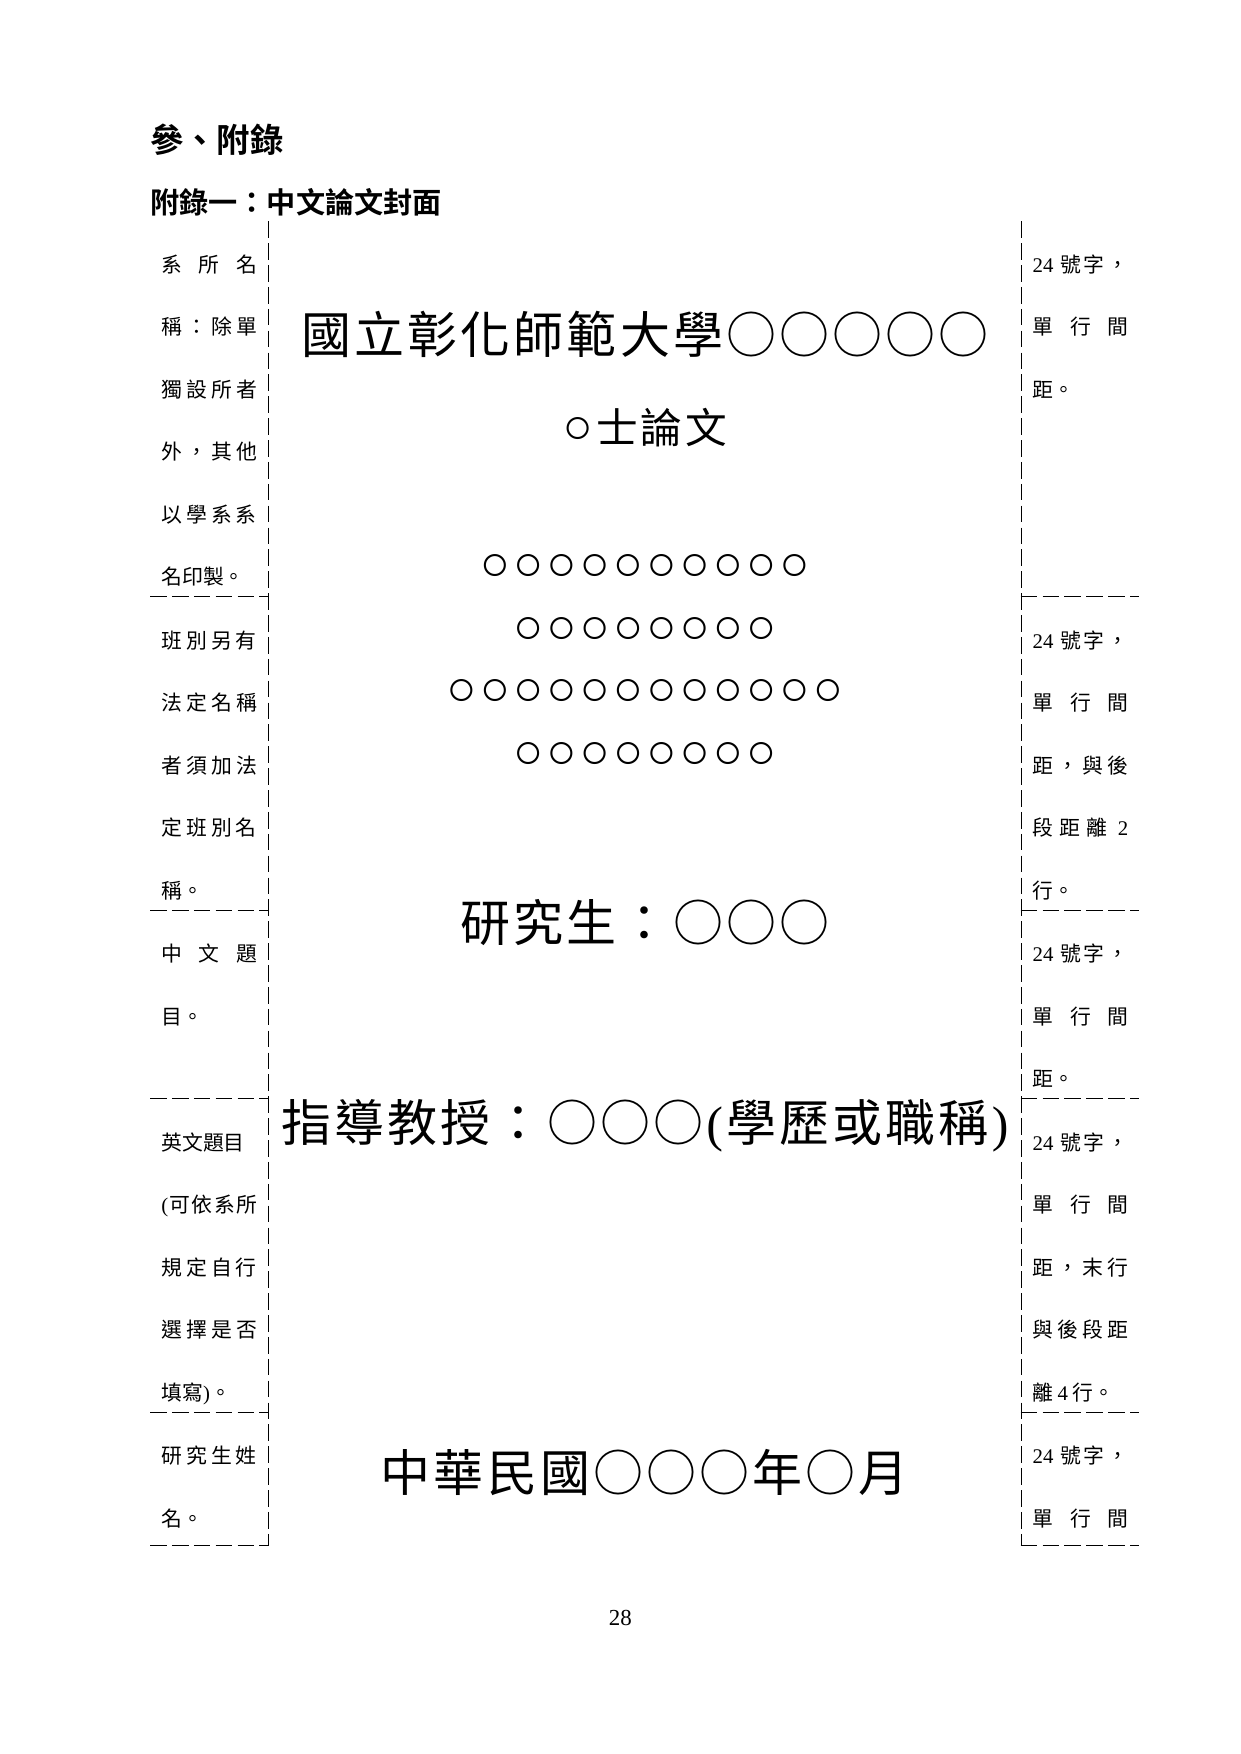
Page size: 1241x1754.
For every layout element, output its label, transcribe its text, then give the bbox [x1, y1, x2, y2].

table_cell 24號字，單行間距。 [1021, 910, 1139, 1098]
table_cell 24號字，單行間距，末行與後段距離4行。 [1021, 1098, 1139, 1412]
table_cell 英文題目 (可依系所規定自行選擇是否填寫)。 [150, 1098, 268, 1412]
table_header 24號字，單行間距。 [1021, 221, 1139, 596]
table_cell 班別另有法定名稱者須加法定班別名稱。 [150, 596, 268, 910]
table_cell 24號字，單行間距，與後段距離2行。 [1021, 596, 1139, 910]
table_cell 研究生姓名。 [150, 1412, 268, 1545]
table_cell 24號字，單行間 [1021, 1412, 1139, 1545]
subtitle 附錄一：中文論文封面 [150, 159, 1090, 221]
subtitle 參、附錄 [150, 96, 1090, 159]
table_header 系所名稱：除單獨設所者外，其他以學系系名印製。 [150, 221, 268, 596]
table_cell 中文題目。 [150, 910, 268, 1098]
table_header 國立彰化師範大學○○○○○ ○士論文 ○○○○○○○○○○ ○○○○○○○○ ○○○○○○○○○○○○ ○○○○○○○○ 研究生：○○○ 指導教授：○○○(學歷或職稱) 中華民國○○○年○月 [268, 221, 1021, 1545]
